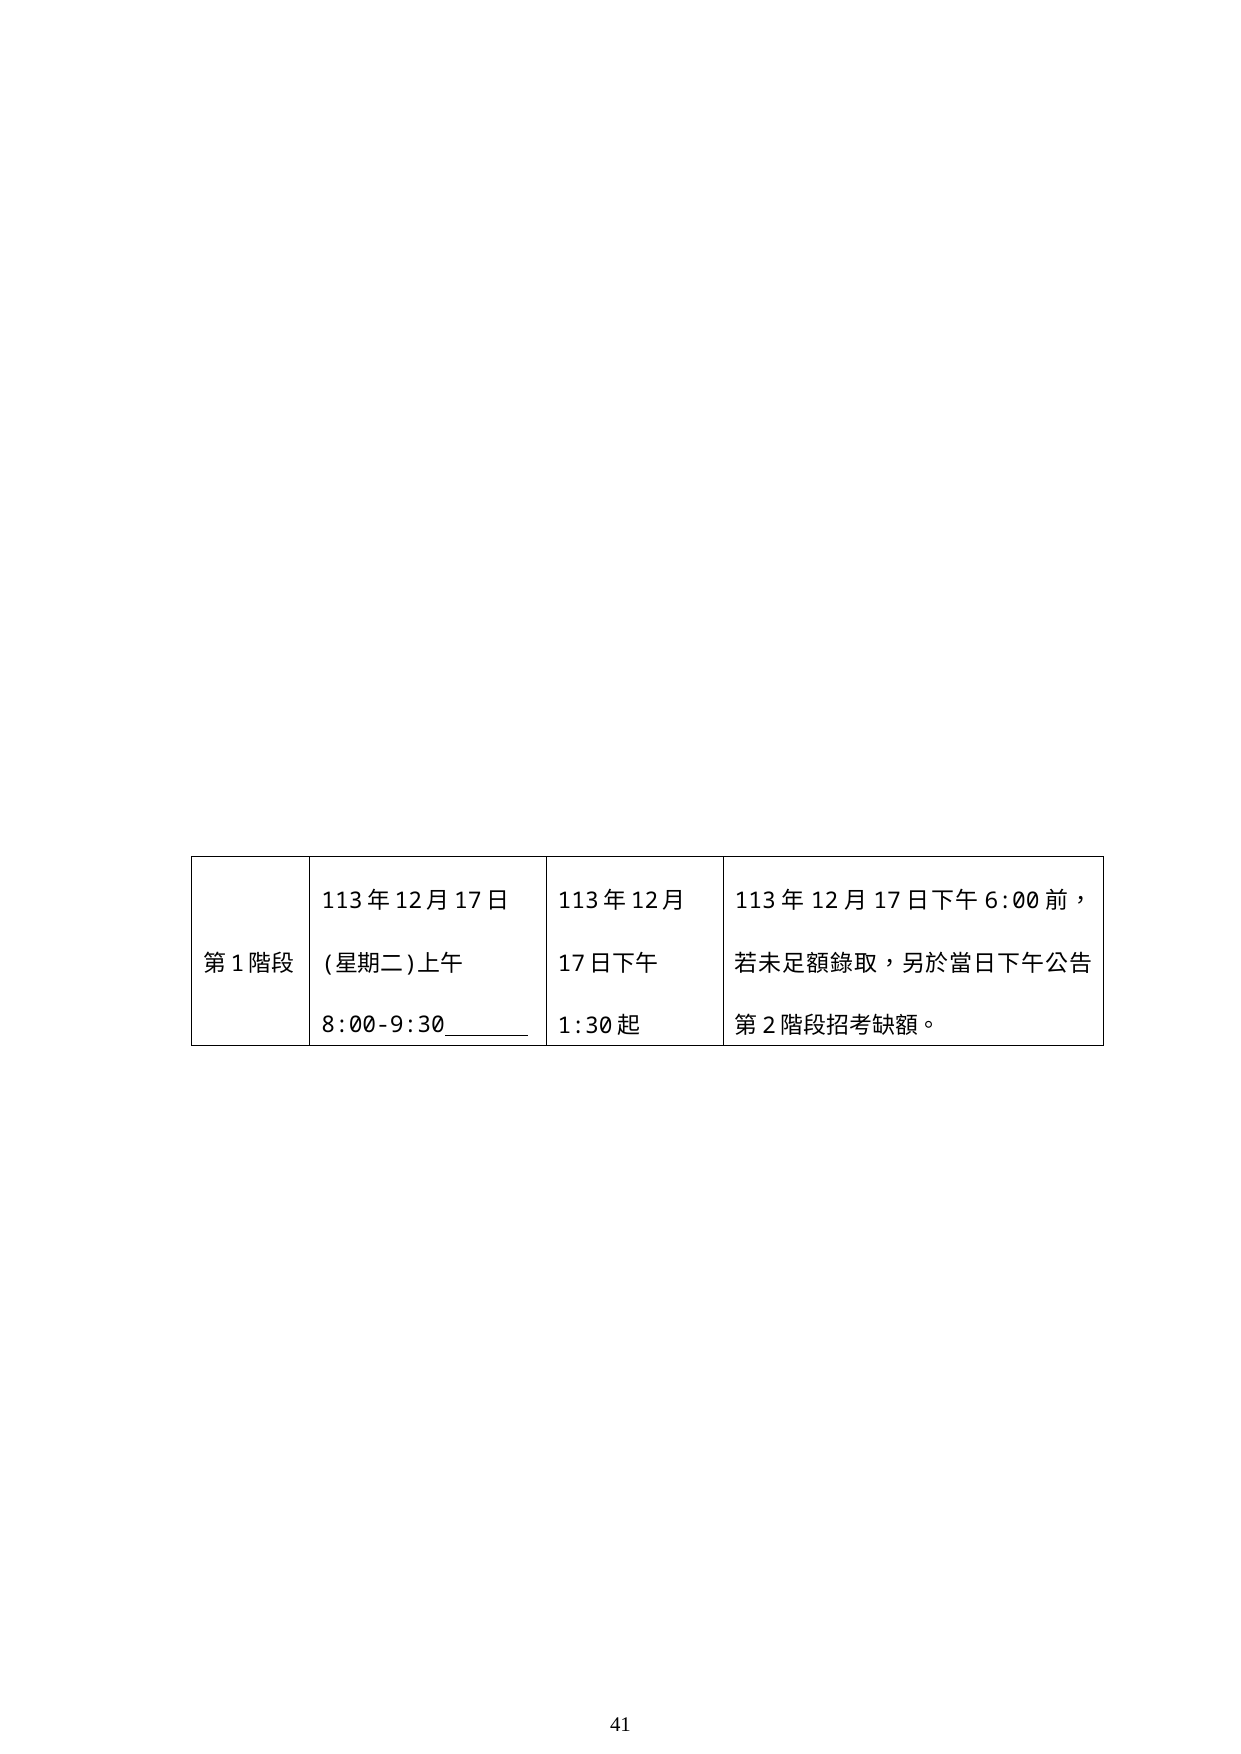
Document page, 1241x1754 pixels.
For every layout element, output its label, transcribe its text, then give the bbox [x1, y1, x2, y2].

table_cell 113年12月17日(星期二)上午8:00-9:30 [310, 857, 546, 1044]
table_cell 第1階段 [192, 857, 309, 1044]
table_cell 113年12月17日下午1:30起 [547, 857, 723, 1044]
table_cell 113年12月17日下午6:00前，若未足額錄取，另於當日下午公告第2階段招考缺額。 [724, 857, 1103, 1044]
